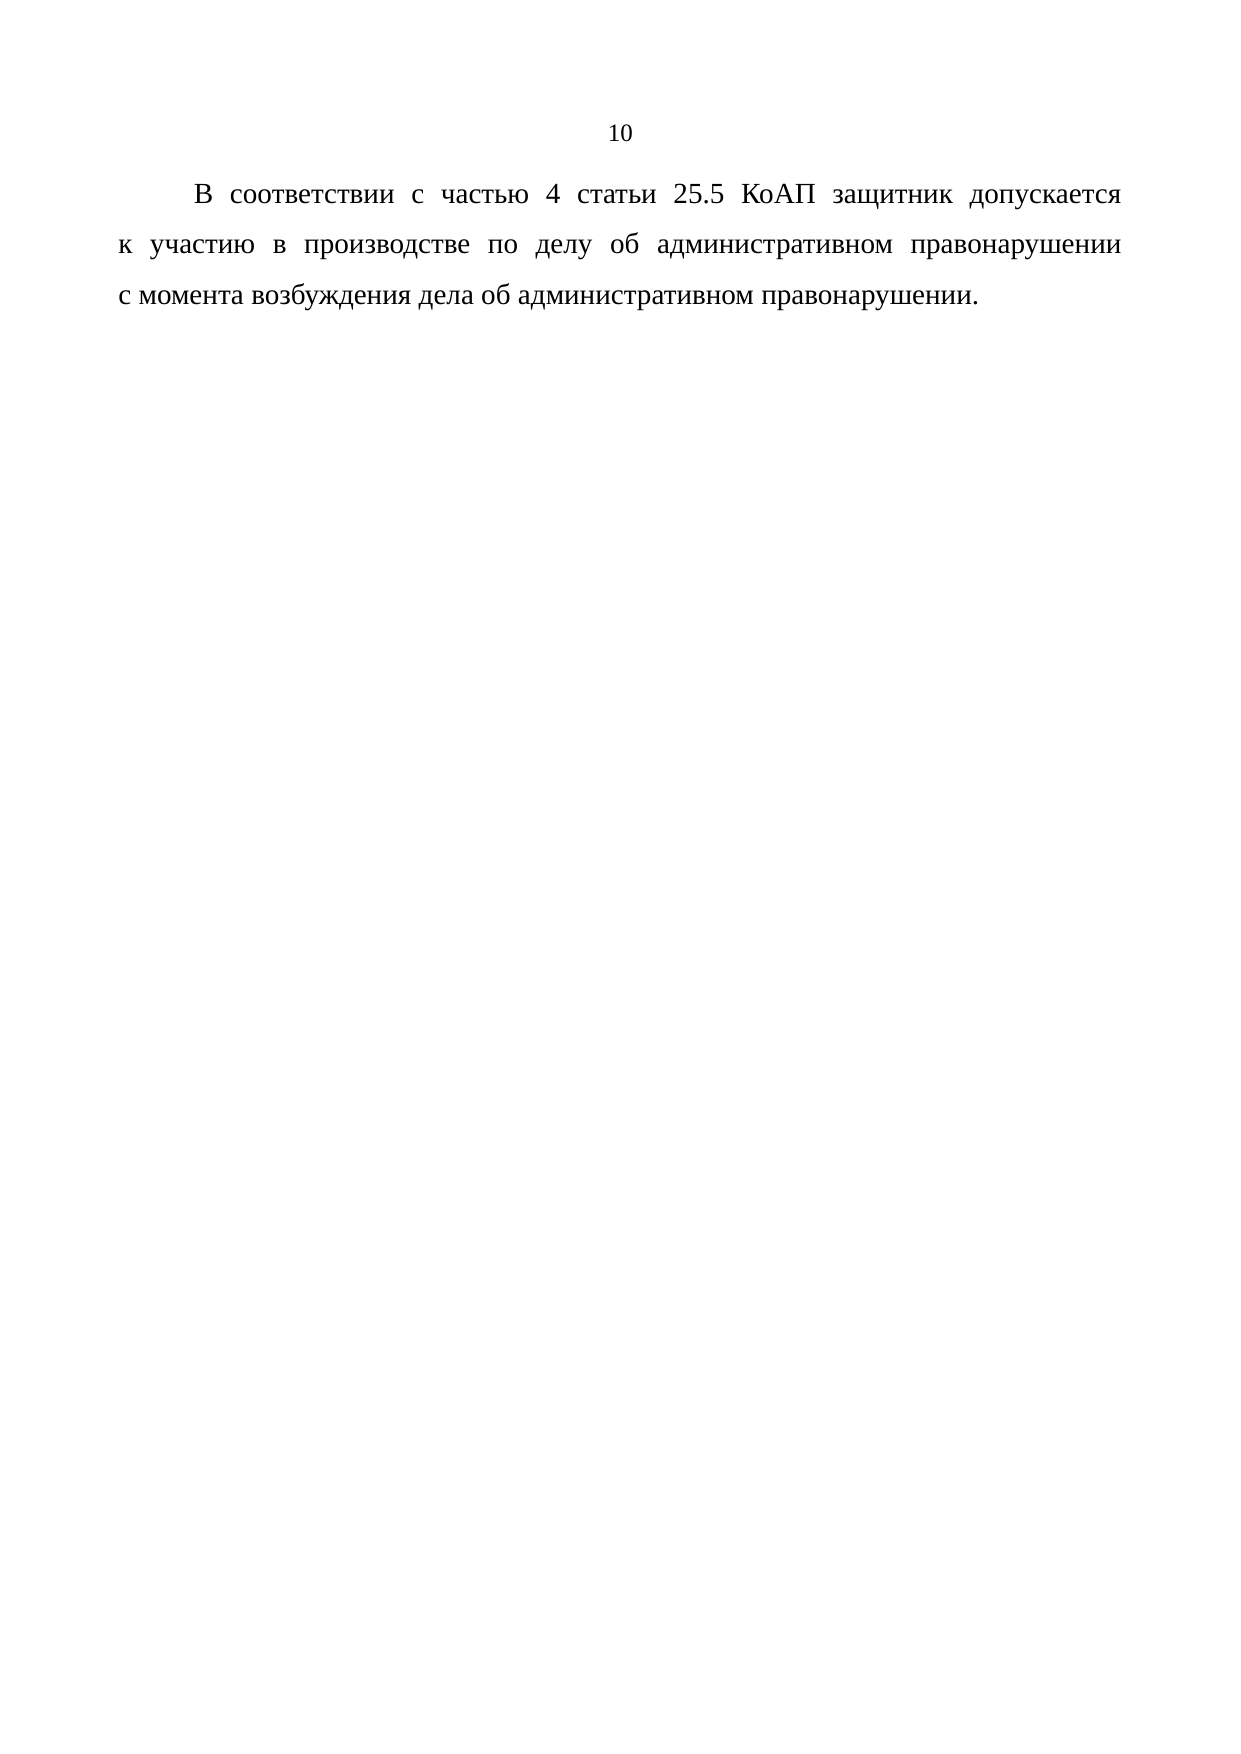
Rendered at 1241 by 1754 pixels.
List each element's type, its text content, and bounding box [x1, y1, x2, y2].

text В соответствии с частью 4 статьи 25.5 КоАП защитник допускается к участию в производстве по делу об административном правонарушении с момента возбуждения дела об административном правонарушении. [118, 176, 1122, 311]
